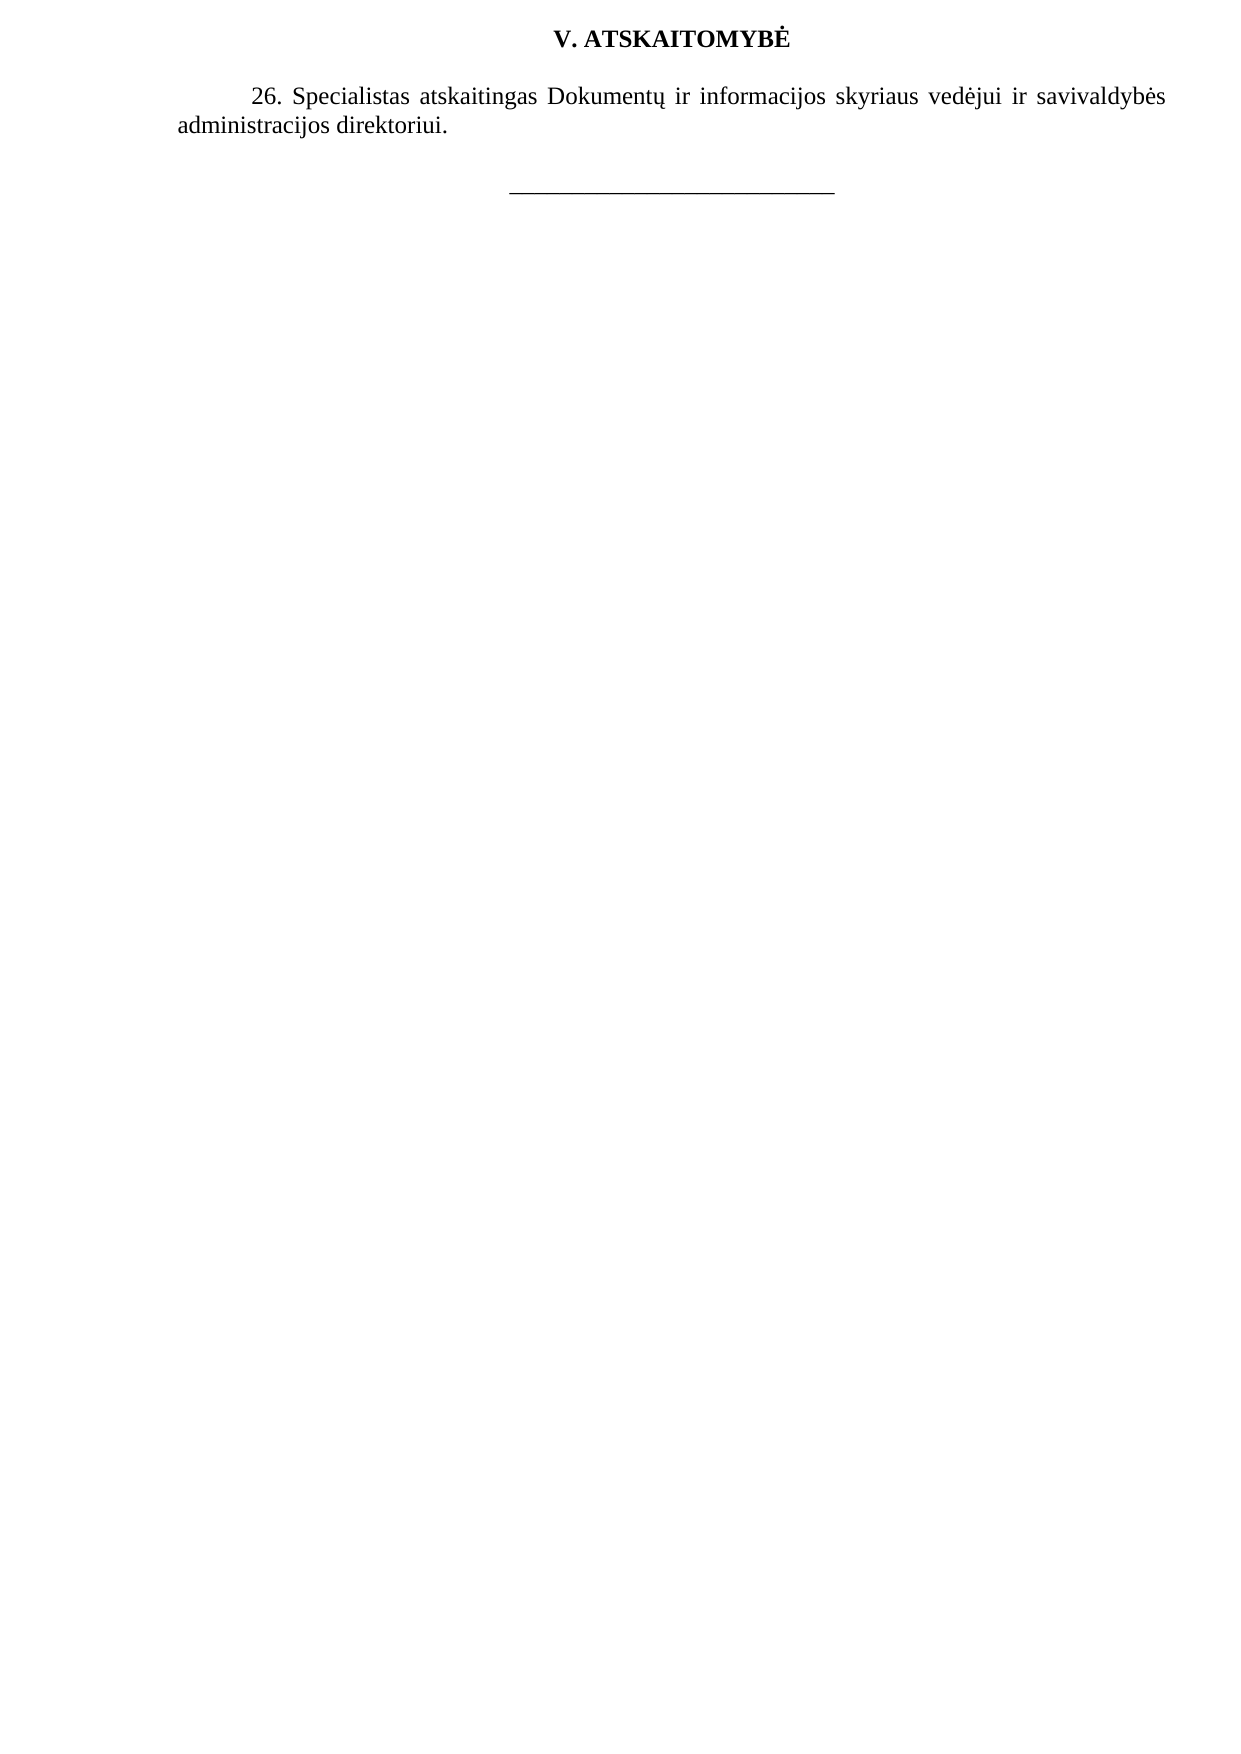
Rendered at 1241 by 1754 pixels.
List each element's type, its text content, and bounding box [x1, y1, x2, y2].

text V. ATSKAITOMYBĖ [177, 24, 1167, 53]
text __________________________ [177, 168, 1167, 196]
text 26. Specialistas atskaitingas Dokumentų ir informacijos skyriaus vedėjui ir savivaldybės administracijos direktoriui. [177, 81, 1167, 139]
